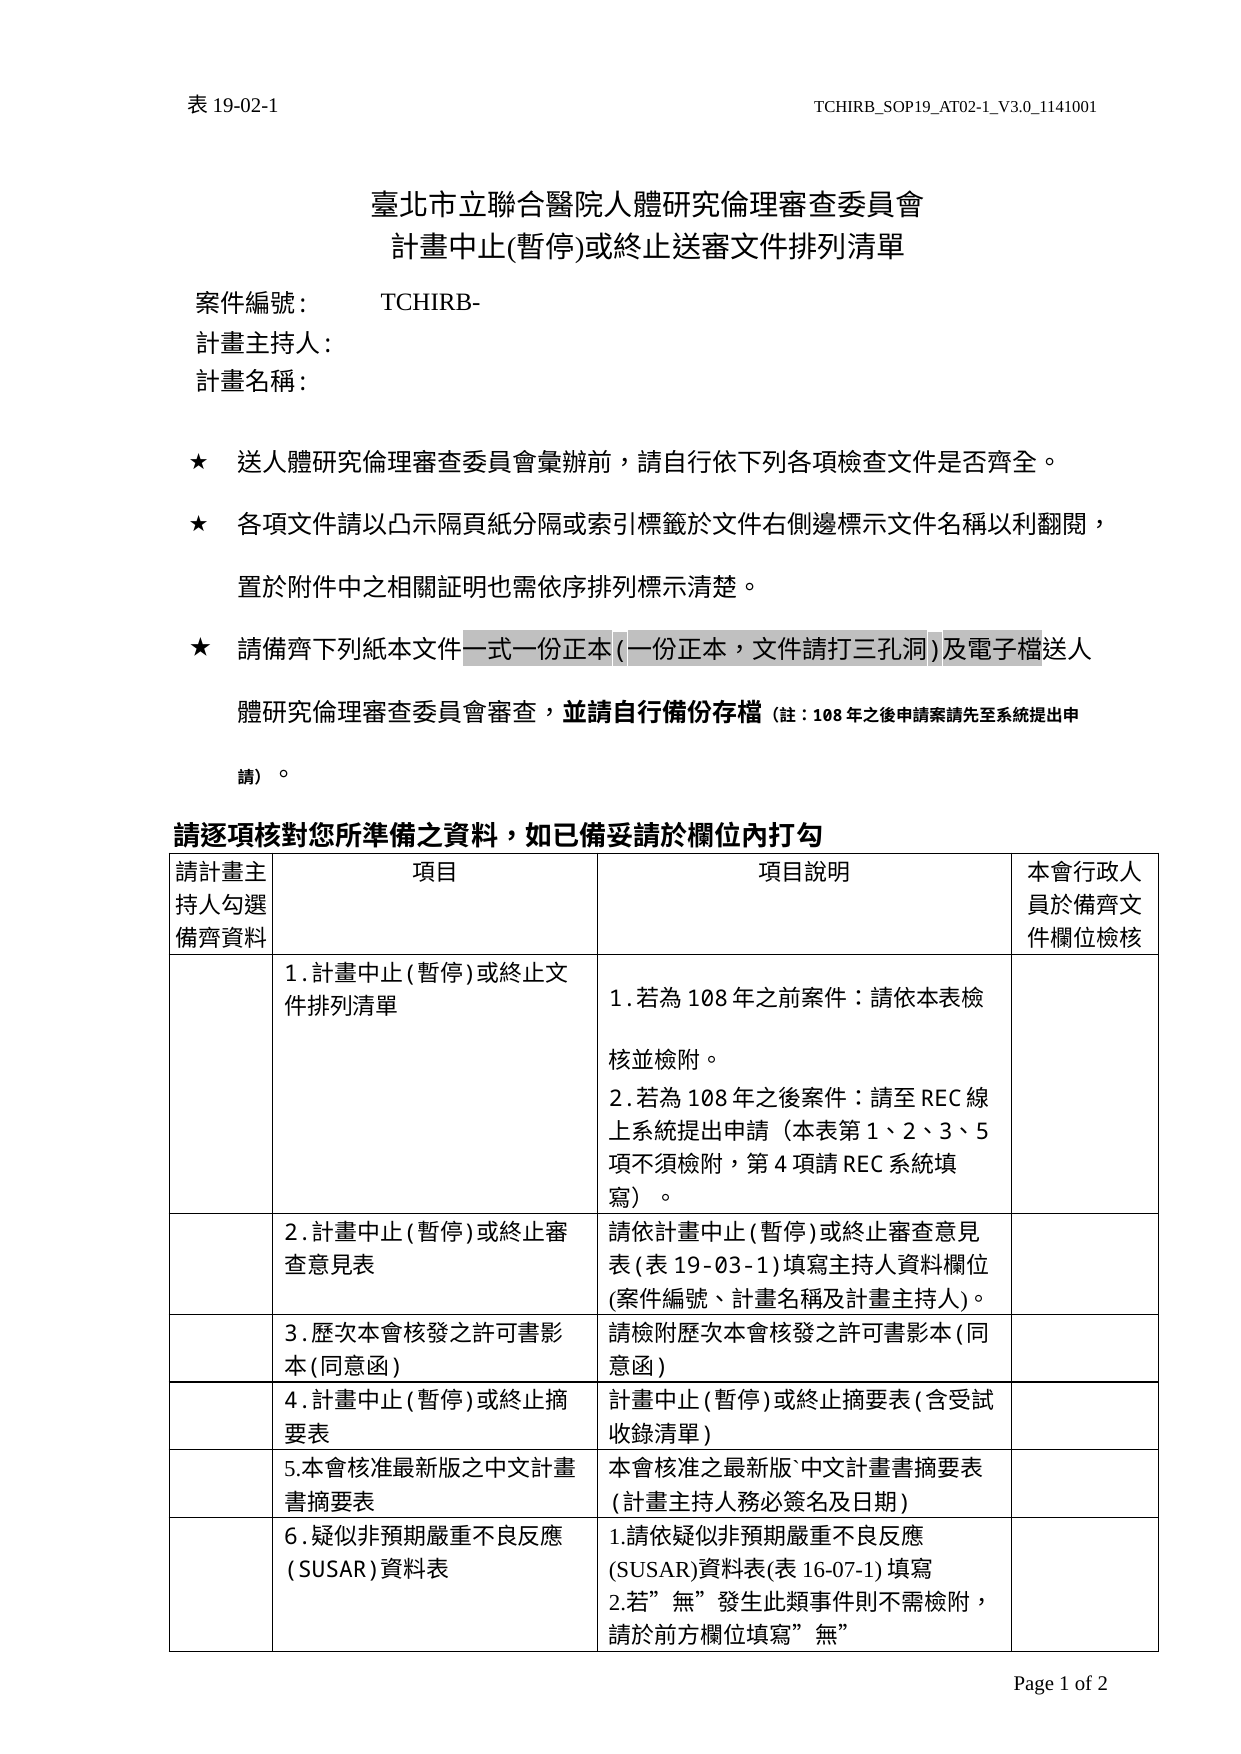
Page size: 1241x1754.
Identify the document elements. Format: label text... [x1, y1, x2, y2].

table_cell [1012, 955, 1158, 1213]
table_cell 5.本會核准最新版之中文計畫書摘要表 [273, 1450, 597, 1517]
table_header 項目 [273, 854, 597, 953]
table_cell [170, 1383, 272, 1449]
table_cell 2.計畫中止(暫停)或終止審查意見表 [273, 1214, 597, 1314]
table_cell [1012, 1315, 1158, 1381]
table_header 案件編號: [184, 281, 369, 323]
text 請逐項核對您所準備之資料，如已備妥請於欄位內打勾 [173, 813, 1107, 853]
list 送人體研究倫理審查委員會彙辦前，請自行依下列各項檢查文件是否齊全。 [187, 419, 1107, 481]
table_cell 6.疑似非預期嚴重不良反應(SUSAR)資料表 [273, 1518, 597, 1651]
table_cell [1012, 1383, 1158, 1449]
table_cell 本會核准之最新版`中文計畫書摘要表(計畫主持人務必簽名及日期) [598, 1450, 1011, 1517]
table_cell [1012, 1214, 1158, 1314]
table_cell [369, 361, 1107, 399]
table_cell [170, 955, 272, 1213]
table_cell 1.若為108年之前案件：請依本表檢核並檢附。 2.若為108年之後案件：請至REC線上系統提出申請（本表第1、2、3、5項不須檢附，第4項請REC系統填寫）。 [598, 955, 1011, 1213]
table_cell 請檢附歷次本會核發之許可書影本(同意函) [598, 1315, 1011, 1381]
table_header 本會行政人員於備齊文件欄位檢核 [1012, 854, 1158, 953]
table_cell 1.請依疑似非預期嚴重不良反應(SUSAR)資料表(表16-07-1) 填寫 2.若”無”發生此類事件則不需檢附，請於前方欄位填寫”無” [598, 1518, 1011, 1651]
list 各項文件請以凸示隔頁紙分隔或索引標籤於文件右側邊標示文件名稱以利翻閱，置於附件中之相關証明也需依序排列標示清楚。 [187, 481, 1107, 606]
table_header 項目說明 [598, 854, 1011, 953]
table_cell [1012, 1518, 1158, 1651]
list 請備齊下列紙本文件一式一份正本(一份正本，文件請打三孔洞)及電子檔送人體研究倫理審查委員會審查，並請自行備份存檔（註：108年之後申請案請先至系統提出申請）。 [187, 606, 1107, 794]
table_cell [1012, 1450, 1158, 1517]
table_cell [170, 1450, 272, 1517]
table_cell [170, 1518, 272, 1651]
table_cell 計畫主持人: [184, 323, 369, 361]
table_header 請計畫主持人勾選備齊資料 [170, 854, 272, 953]
table_cell 請依計畫中止(暫停)或終止審查意見表(表19-03-1)填寫主持人資料欄位(案件編號、計畫名稱及計畫主持人)。 [598, 1214, 1011, 1314]
table_cell 3.歷次本會核發之許可書影本(同意函) [273, 1315, 597, 1381]
table_cell [369, 323, 1107, 361]
table_cell [170, 1214, 272, 1314]
table_header TCHIRB- [369, 281, 1107, 323]
table_cell 計畫中止(暫停)或終止摘要表(含受試收錄清單) [598, 1383, 1011, 1449]
table_cell 4.計畫中止(暫停)或終止摘要表 [273, 1383, 597, 1449]
table_cell 1.計畫中止(暫停)或終止文件排列清單 [273, 955, 597, 1213]
table_cell 計畫名稱: [184, 361, 369, 399]
table_cell [170, 1315, 272, 1381]
